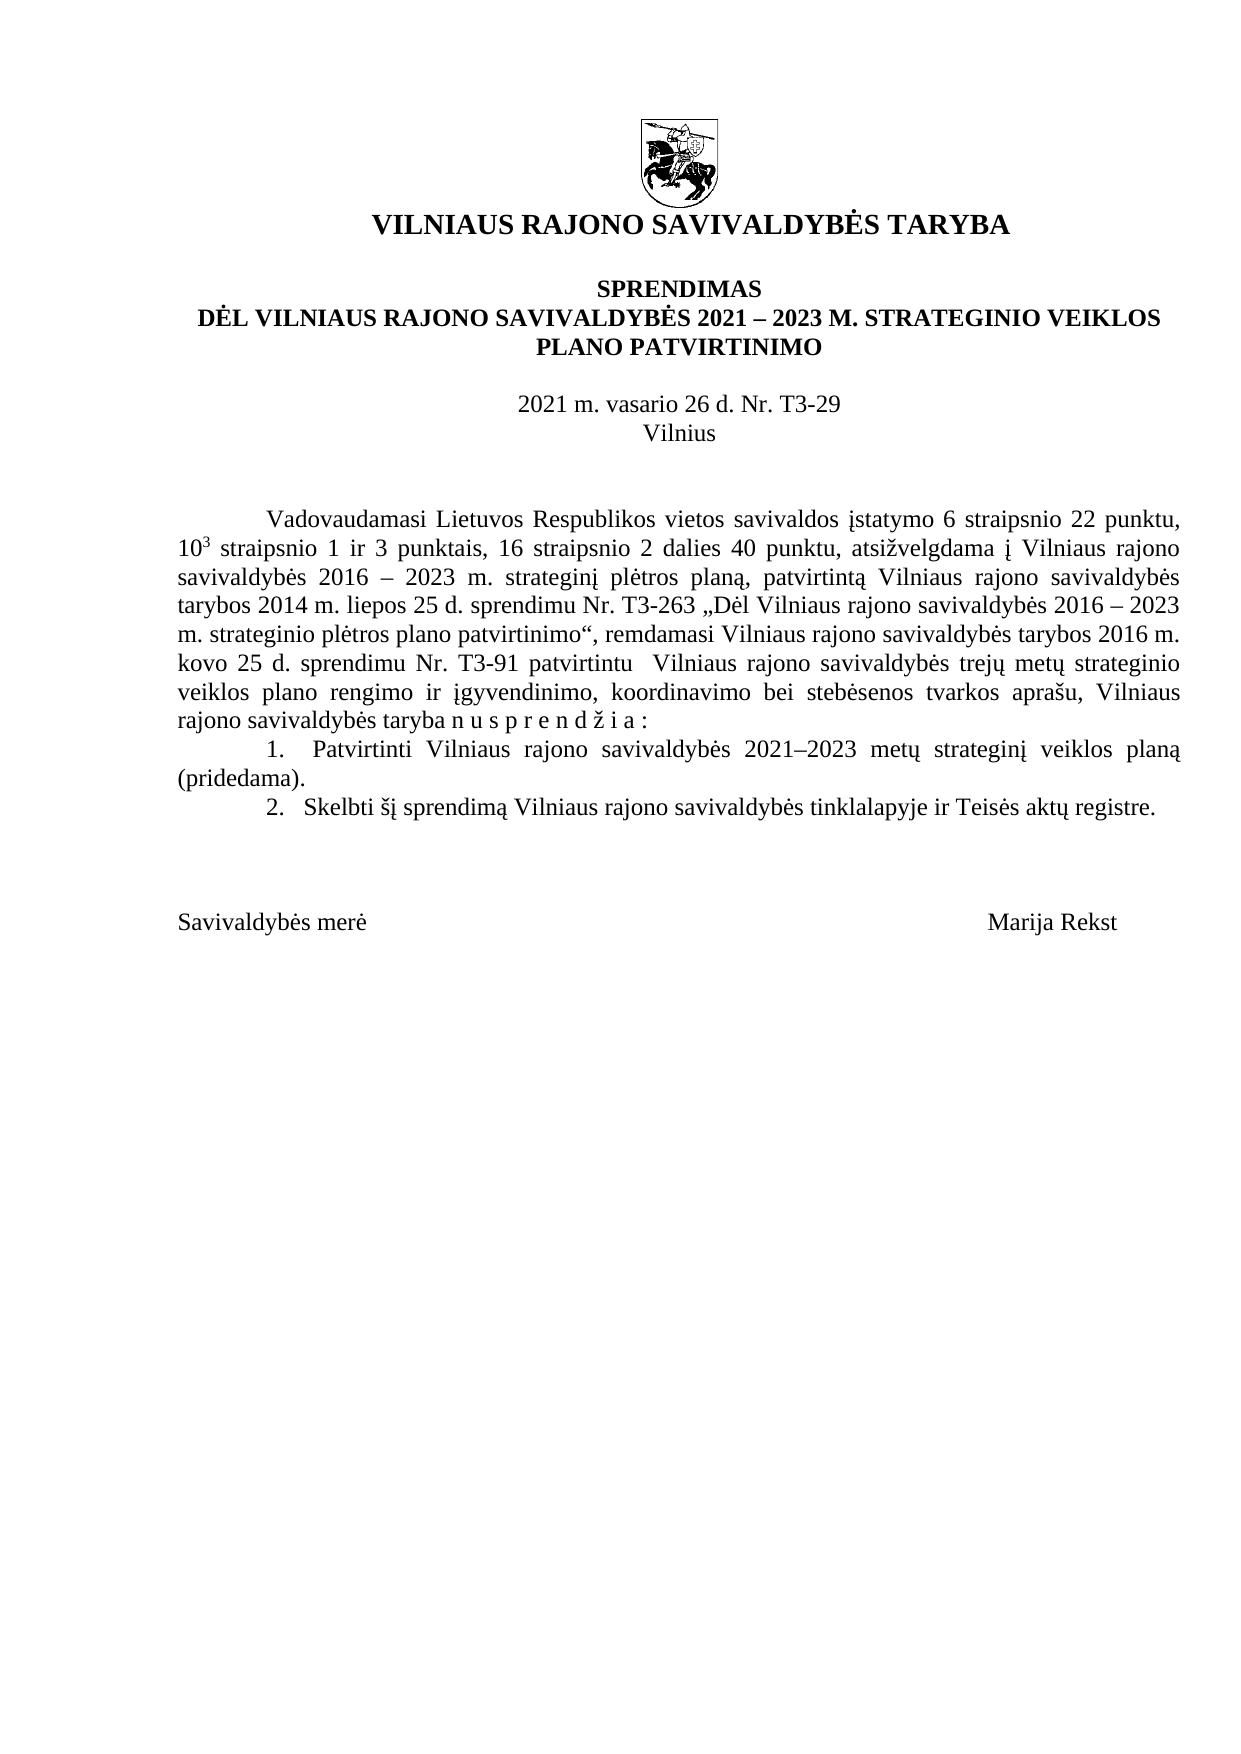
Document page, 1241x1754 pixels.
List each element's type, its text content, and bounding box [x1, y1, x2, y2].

text 2. Skelbti šį sprendimą Vilniaus rajono savivaldybės tinklalapyje ir Teisės aktų registre. [266, 792, 1181, 821]
text sprendimas [295, 274, 1063, 303]
text 1. Patvirtinti Vilniaus rajono savivaldybės 2021–2023 metų strateginį veiklos planą (pridedama). [177, 734, 1181, 792]
text Vilnius [177, 418, 1181, 447]
text DĖL VILNIAUS RAJONO SAVIVALDYBĖS 2021 – 2023 M. STRATEGINIO VEIKLOS PLANO PATVIRTINIMO [177, 303, 1181, 361]
text Savivaldybės merė Marija Rekst [177, 907, 1181, 936]
text Vilniaus rajono savivaldybės taryba [177, 207, 1063, 241]
text Vadovaudamasi Lietuvos Respublikos vietos savivaldos įstatymo 6 straipsnio 22 punktu, 103 straipsnio 1 ir 3 punktais, 16 straipsnio 2 dalies 40 punktu, atsižvelgdama į Vilniaus rajono savivaldybės 2016 – 2023 m. strateginį plėtros planą, patvirtintą Vilniaus rajono savivaldybės tarybos 2014 m. liepos 25 d. sprendimu Nr. T3-263 „Dėl Vilniaus rajono savivaldybės 2016 – 2023 m. strateginio plėtros plano patvirtinimo“, remdamasi Vilniaus rajono savivaldybės tarybos 2016 m. kovo 25 d. sprendimu Nr. T3-91 patvirtintu Vilniaus rajono savivaldybės trejų metų strateginio veiklos plano rengimo ir įgyvendinimo, koordinavimo bei stebėsenos tvarkos aprašu, Vilniaus rajono savivaldybės taryba n u s p r e n d ž i a : [177, 504, 1181, 734]
text 2021 m. vasario 26 d. Nr. T3-29 [177, 389, 1181, 418]
